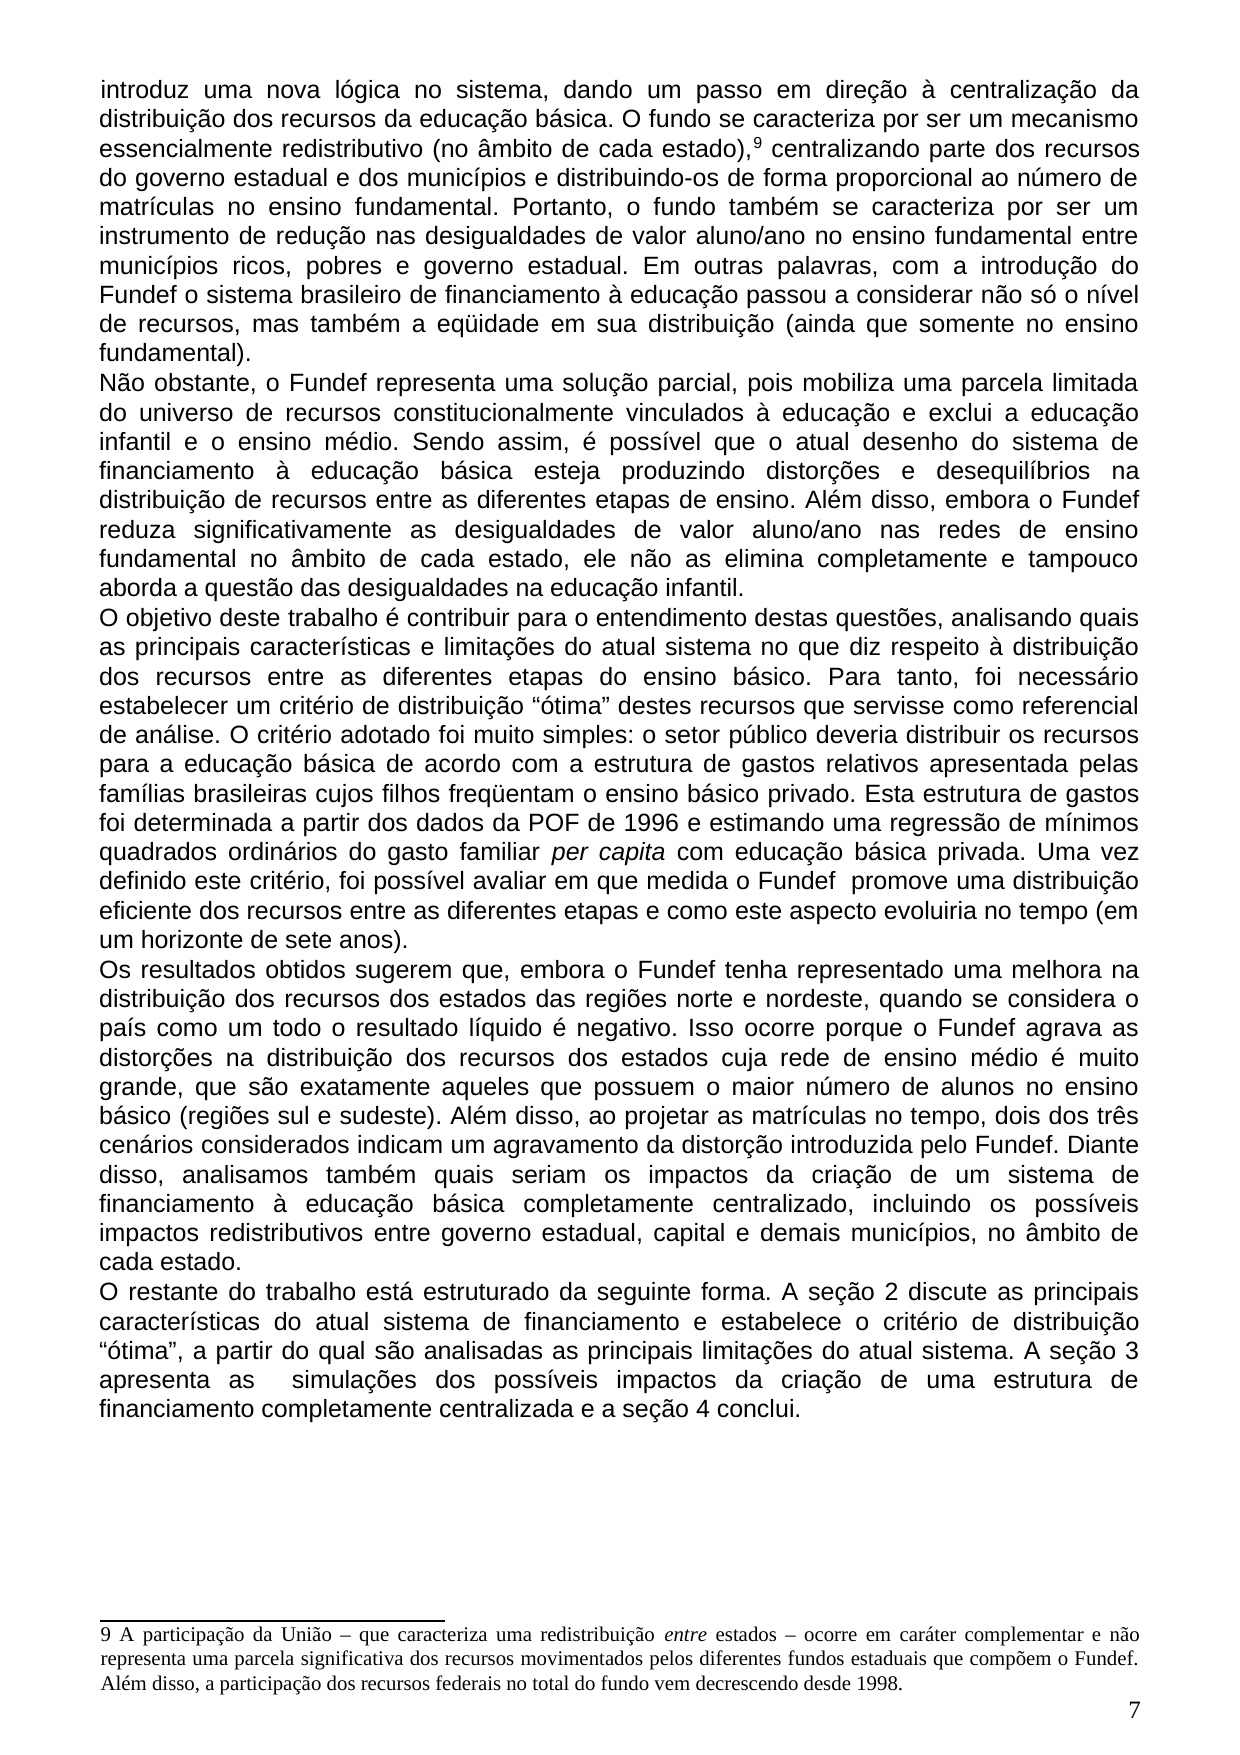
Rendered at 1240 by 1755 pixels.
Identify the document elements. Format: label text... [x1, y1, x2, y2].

text A participação da União – que caracteriza uma redistribuição entre estados – ocorre em caráter complementar e não representa uma parcela significativa dos recursos movimentados pelos diferentes fundos estaduais que compõem o Fundef. Além disso, a participação dos recursos federais no total do fundo vem decrescendo desde 1998. [100, 1622, 1140, 1695]
text O objetivo deste trabalho é contribuir para o entendimento destas questões, analisando quais as principais características e limitações do atual sistema no que diz respeito à distribuição dos recursos entre as diferentes etapas do ensino básico. Para tanto, foi necessário estabelecer um critério de distribuição “ótima” destes recursos que servisse como referencial de análise. O critério adotado foi muito simples: o setor público deveria distribuir os recursos para a educação básica de acordo com a estrutura de gastos relativos apresentada pelas famílias brasileiras cujos filhos freqüentam o ensino básico privado. Esta estrutura de gastos foi determinada a partir dos dados da POF de 1996 e estimando uma regressão de mínimos quadrados ordinários do gasto familiar per capita com educação básica privada. Uma vez definido este critério, foi possível avaliar em que medida o Fundef promove uma distribuição eficiente dos recursos entre as diferentes etapas e como este aspecto evoluiria no tempo (em um horizonte de sete anos). [99, 603, 1141, 954]
text Não obstante, o Fundef representa uma solução parcial, pois mobiliza uma parcela limitada do universo de recursos constitucionalmente vinculados à educação e exclui a educação infantil e o ensino médio. Sendo assim, é possível que o atual desenho do sistema de financiamento à educação básica esteja produzindo distorções e desequilíbrios na distribuição de recursos entre as diferentes etapas de ensino. Além disso, embora o Fundef reduza significativamente as desigualdades de valor aluno/ano nas redes de ensino fundamental no âmbito de cada estado, ele não as elimina completamente e tampouco aborda a questão das desigualdades na educação infantil. [99, 368, 1141, 602]
text O restante do trabalho está estruturado da seguinte forma. A seção 2 discute as principais características do atual sistema de financiamento e estabelece o critério de distribuição “ótima”, a partir do qual são analisadas as principais limitações do atual sistema. A seção 3 apresenta as simulações dos possíveis impactos da criação de uma estrutura de financiamento completamente centralizada e a seção 4 conclui. [99, 1277, 1141, 1423]
text Os resultados obtidos sugerem que, embora o Fundef tenha representado uma melhora na distribuição dos recursos dos estados das regiões norte e nordeste, quando se considera o país como um todo o resultado líquido é negativo. Isso ocorre porque o Fundef agrava as distorções na distribuição dos recursos dos estados cuja rede de ensino médio é muito grande, que são exatamente aqueles que possuem o maior número de alunos no ensino básico (regiões sul e sudeste). Além disso, ao projetar as matrículas no tempo, dois dos três cenários considerados indicam um agravamento da distorção introduzida pelo Fundef. Diante disso, analisamos também quais seriam os impactos da criação de um sistema de financiamento à educação básica completamente centralizado, incluindo os possíveis impactos redistributivos entre governo estadual, capital e demais municípios, no âmbito de cada estado. [99, 955, 1141, 1276]
text introduz uma nova lógica no sistema, dando um passo em direção à centralização da distribuição dos recursos da educação básica. O fundo se caracteriza por ser um mecanismo essencialmente redistributivo (no âmbito de cada estado), centralizando parte dos recursos do governo estadual e dos municípios e distribuindo-os de forma proporcional ao número de matrículas no ensino fundamental. Portanto, o fundo também se caracteriza por ser um instrumento de redução nas desigualdades de valor aluno/ano no ensino fundamental entre municípios ricos, pobres e governo estadual. Em outras palavras, com a introdução do Fundef o sistema brasileiro de financiamento à educação passou a considerar não só o nível de recursos, mas também a eqüidade em sua distribuição (ainda que somente no ensino fundamental). [99, 75, 1141, 367]
